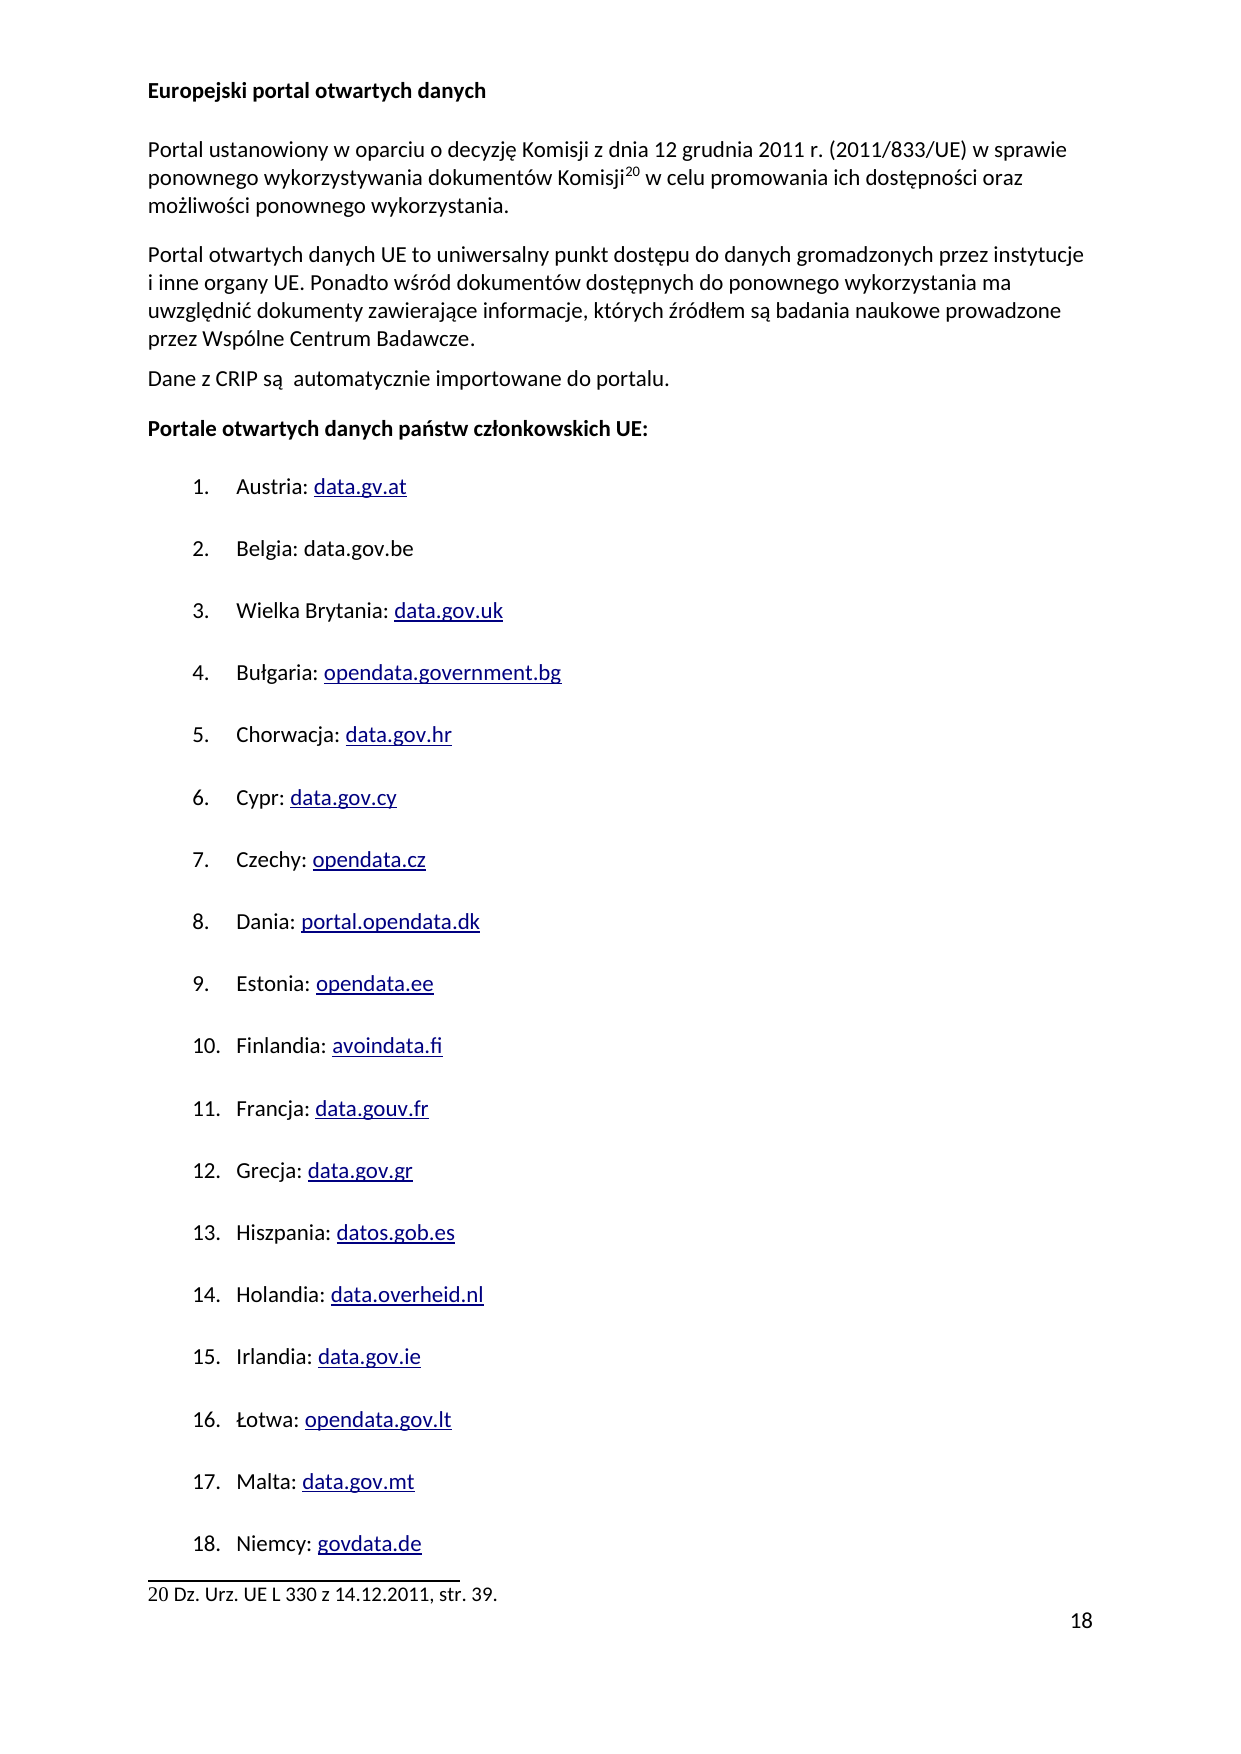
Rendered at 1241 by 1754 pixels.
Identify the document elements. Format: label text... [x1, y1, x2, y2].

list Belgia: data.gov.be [192, 534, 1093, 562]
list Bułgaria: opendata.government.bg [192, 658, 1093, 686]
list Estonia: opendata.ee [192, 969, 1093, 997]
list Francja: data.gouv.fr [192, 1094, 1093, 1122]
text Dz. Urz. UE L 330 z 14.12.2011, str. 39. [148, 1581, 1093, 1606]
list Hiszpania: datos.gob.es [192, 1218, 1093, 1246]
text Portal ustanowiony w oparciu o decyzję Komisji z dnia 12 grudnia 2011 r. (2011/833/UE) w sprawie ponownego wykorzystywania dokumentów Komisji w celu promowania ich dostępności oraz możliwości ponownego wykorzystania. [148, 135, 1093, 219]
list Irlandia: data.gov.ie [192, 1342, 1093, 1371]
list Wielka Brytania: data.gov.uk [192, 596, 1093, 624]
list Cypr: data.gov.cy [192, 783, 1093, 811]
text Europejski portal otwartych danych [148, 77, 1093, 105]
list Holandia: data.overheid.nl [192, 1280, 1093, 1308]
list Malta: data.gov.mt [192, 1467, 1093, 1495]
list Niemcy: govdata.de [192, 1529, 1093, 1557]
text Portal otwartych danych UE to uniwersalny punkt dostępu do danych gromadzonych przez instytucje i inne organy UE. Ponadto wśród dokumentów dostępnych do ponownego wykorzystania ma uwzględnić dokumenty zawierające informacje, których źródłem są badania naukowe prowadzone przez Wspólne Centrum Badawcze. [148, 240, 1093, 352]
list Austria: data.gv.at [192, 472, 1093, 500]
list Finlandia: avoindata.fi [192, 1032, 1093, 1059]
list Chorwacja: data.gov.hr [192, 721, 1093, 749]
list Grecja: data.gov.gr [192, 1156, 1093, 1184]
list Dania: portal.opendata.dk [192, 907, 1093, 935]
text Portale otwartych danych państw członkowskich UE: [148, 414, 1093, 442]
list Czechy: opendata.cz [192, 845, 1093, 873]
list Łotwa: opendata.gov.lt [192, 1405, 1093, 1433]
text Dane z CRIP są automatycznie importowane do portalu. [148, 364, 1093, 393]
